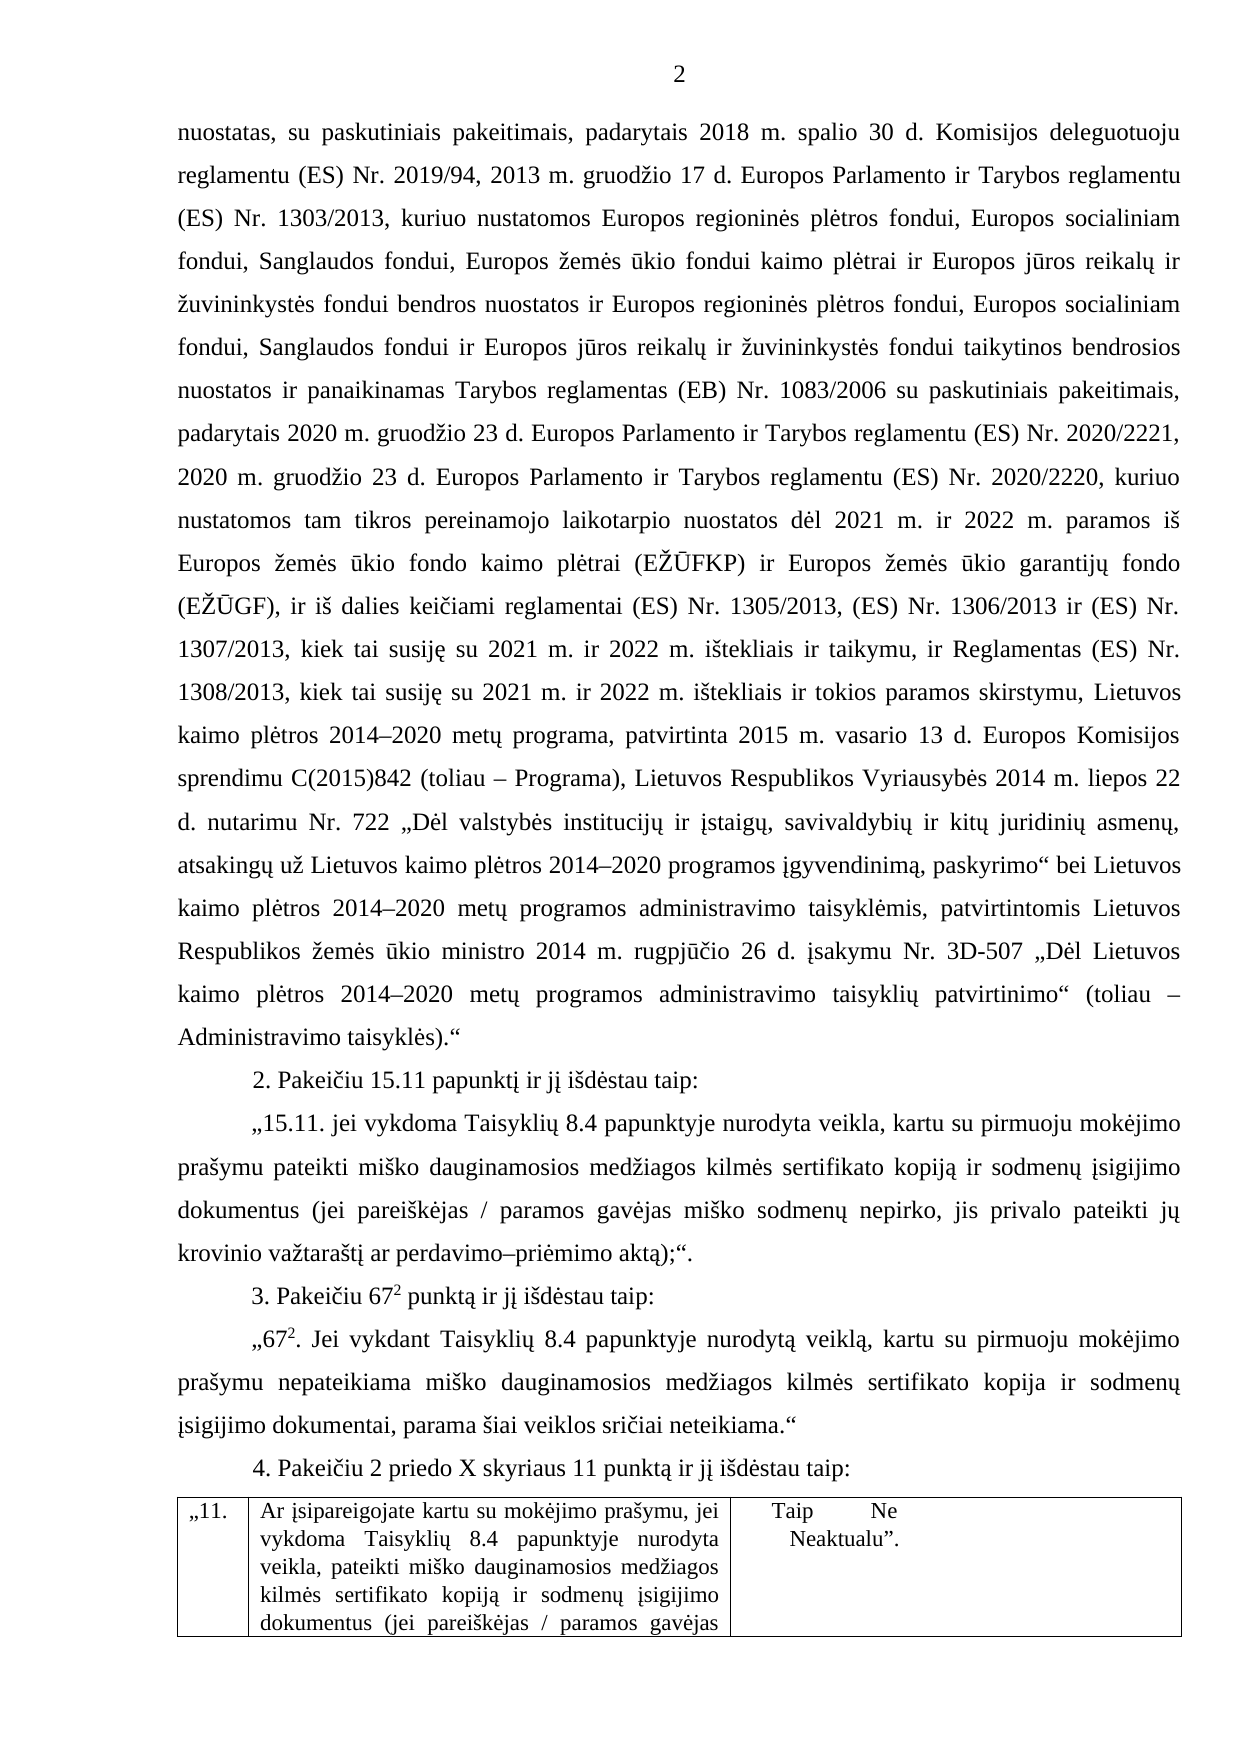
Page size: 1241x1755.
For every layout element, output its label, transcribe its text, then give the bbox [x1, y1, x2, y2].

text 2. Pakeičiu 15.11 papunktį ir jį išdėstau taip: [177, 1065, 1181, 1094]
text „15.11. jei vykdoma Taisyklių 8.4 papunktyje nurodyta veikla, kartu su pirmuoju mokėjimo prašymu pateikti miško dauginamosios medžiagos kilmės sertifikato kopiją ir sodmenų įsigijimo dokumentus (jei pareiškėjas / paramos gavėjas miško sodmenų nepirko, jis privalo pateikti jų krovinio važtaraštį ar perdavimo–priėmimo aktą);“. [177, 1108, 1181, 1267]
text „672. Jei vykdant Taisyklių 8.4 papunktyje nurodytą veiklą, kartu su pirmuoju mokėjimo prašymu nepateikiama miško dauginamosios medžiagos kilmės sertifikato kopija ir sodmenų įsigijimo dokumentai, parama šiai veiklos sričiai neteikiama.“ [177, 1324, 1181, 1439]
table_header Taip Ne Neaktualu”. [731, 1498, 1181, 1636]
table_header „11. [178, 1498, 248, 1636]
table_header Ar įsipareigojate kartu su mokėjimo prašymu, jei vykdoma Taisyklių 8.4 papunktyje nurodyta veikla, pateikti miško dauginamosios medžiagos kilmės sertifikato kopiją ir sodmenų įsigijimo dokumentus (jei pareiškėjas / paramos gavėjas [249, 1498, 730, 1636]
text 3. Pakeičiu 672 punktą ir jį išdėstau taip: [177, 1281, 1181, 1310]
text 4. Pakeičiu 2 priedo X skyriaus 11 punktą ir jį išdėstau taip: [177, 1453, 1181, 1482]
text nuostatas, su paskutiniais pakeitimais, padarytais 2018 m. spalio 30 d. Komisijos deleguotuoju reglamentu (ES) Nr. 2019/94, 2013 m. gruodžio 17 d. Europos Parlamento ir Tarybos reglamentu (ES) Nr. 1303/2013, kuriuo nustatomos Europos regioninės plėtros fondui, Europos socialiniam fondui, Sanglaudos fondui, Europos žemės ūkio fondui kaimo plėtrai ir Europos jūros reikalų ir žuvininkystės fondui bendros nuostatos ir Europos regioninės plėtros fondui, Europos socialiniam fondui, Sanglaudos fondui ir Europos jūros reikalų ir žuvininkystės fondui taikytinos bendrosios nuostatos ir panaikinamas Tarybos reglamentas (EB) Nr. 1083/2006 su paskutiniais pakeitimais, padarytais 2020 m. gruodžio 23 d. Europos Parlamento ir Tarybos reglamentu (ES) Nr. 2020/2221, 2020 m. gruodžio 23 d. Europos Parlamento ir Tarybos reglamentu (ES) Nr. 2020/2220, kuriuo nustatomos tam tikros pereinamojo laikotarpio nuostatos dėl 2021 m. ir 2022 m. paramos iš Europos žemės ūkio fondo kaimo plėtrai (EŽŪFKP) ir Europos žemės ūkio garantijų fondo (EŽŪGF), ir iš dalies keičiami reglamentai (ES) Nr. 1305/2013, (ES) Nr. 1306/2013 ir (ES) Nr. 1307/2013, kiek tai susiję su 2021 m. ir 2022 m. ištekliais ir taikymu, ir Reglamentas (ES) Nr. 1308/2013, kiek tai susiję su 2021 m. ir 2022 m. ištekliais ir tokios paramos skirstymu, Lietuvos kaimo plėtros 2014–2020 metų programa, patvirtinta 2015 m. vasario 13 d. Europos Komisijos sprendimu C(2015)842 (toliau – Programa), Lietuvos Respublikos Vyriausybės 2014 m. liepos 22 d. nutarimu Nr. 722 „Dėl valstybės institucijų ir įstaigų, savivaldybių ir kitų juridinių asmenų, atsakingų už Lietuvos kaimo plėtros 2014–2020 programos įgyvendinimą, paskyrimo“ bei Lietuvos kaimo plėtros 2014–2020 metų programos administravimo taisyklėmis, patvirtintomis Lietuvos Respublikos žemės ūkio ministro 2014 m. rugpjūčio 26 d. įsakymu Nr. 3D-507 „Dėl Lietuvos kaimo plėtros 2014–2020 metų programos administravimo taisyklių patvirtinimo“ (toliau – Administravimo taisyklės).“ [177, 117, 1181, 1051]
